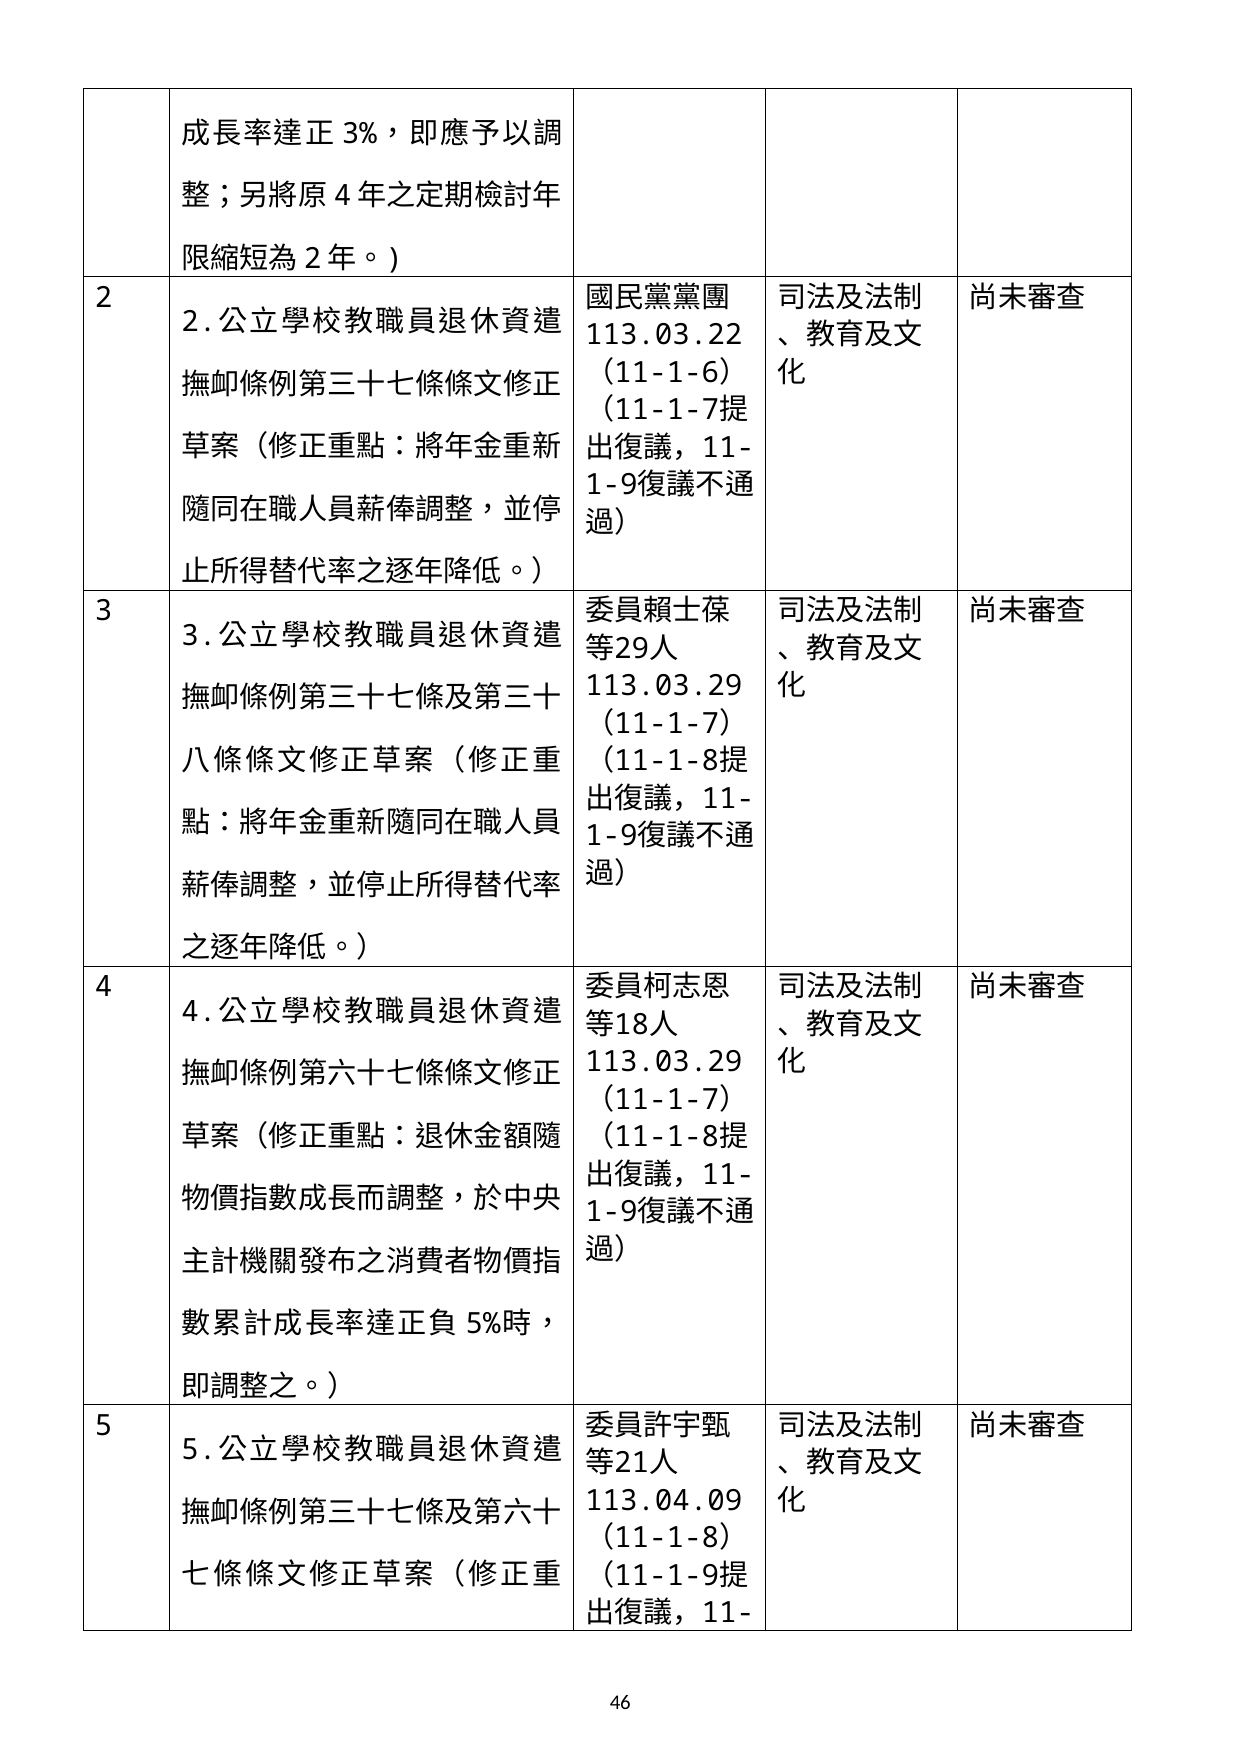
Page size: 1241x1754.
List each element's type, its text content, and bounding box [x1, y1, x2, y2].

table_cell 4 [84, 967, 169, 1404]
table_cell [766, 89, 957, 276]
table_cell 成長率達正3%，即應予以調整；另將原4年之定期檢討年限縮短為2年。) [170, 89, 573, 276]
table_cell [574, 89, 765, 276]
table_cell 尚未審查 [958, 967, 1131, 1404]
table_cell 5 [84, 1405, 169, 1630]
table_cell 2 [84, 277, 169, 590]
table_cell 尚未審查 [958, 591, 1131, 966]
table_cell 3.公立學校教職員退休資遣撫卹條例第三十七條及第三十八條條文修正草案（修正重點：將年金重新隨同在職人員薪俸調整，並停止所得替代率之逐年降低。） [170, 591, 573, 966]
table_cell 國民黨黨團 113.03.22 （11-1-6）（11-1-7提出復議，11-1-9復議不通過） [574, 277, 765, 590]
table_cell 5.公立學校教職員退休資遣撫卹條例第三十七條及第六十七條條文修正草案（修正重 [170, 1405, 573, 1630]
table_cell [958, 89, 1131, 276]
table_cell 尚未審查 [958, 277, 1131, 590]
table_cell 2.公立學校教職員退休資遣撫卹條例第三十七條條文修正草案（修正重點：將年金重新隨同在職人員薪俸調整，並停止所得替代率之逐年降低。） [170, 277, 573, 590]
table_cell 委員許宇甄 等21人 113.04.09 （11-1-8）（11-1-9提出復議，11- [574, 1405, 765, 1630]
table_cell 3 [84, 591, 169, 966]
table_cell 委員賴士葆 等29人 113.03.29 （11-1-7）（11-1-8提出復議，11-1-9復議不通過） [574, 591, 765, 966]
table_cell [84, 89, 169, 276]
table_cell 4.公立學校教職員退休資遣撫卹條例第六十七條條文修正草案（修正重點：退休金額隨物價指數成長而調整，於中央主計機關發布之消費者物價指數累計成長率達正負5%時，即調整之。） [170, 967, 573, 1404]
table_cell 司法及法制、教育及文化 [766, 591, 957, 966]
table_cell 尚未審查 [958, 1405, 1131, 1630]
table_cell 司法及法制、教育及文化 [766, 277, 957, 590]
table_cell 委員柯志恩 等18人 113.03.29 （11-1-7）（11-1-8提出復議，11-1-9復議不通過） [574, 967, 765, 1404]
table_cell 司法及法制、教育及文化 [766, 967, 957, 1404]
table_cell 司法及法制、教育及文化 [766, 1405, 957, 1630]
